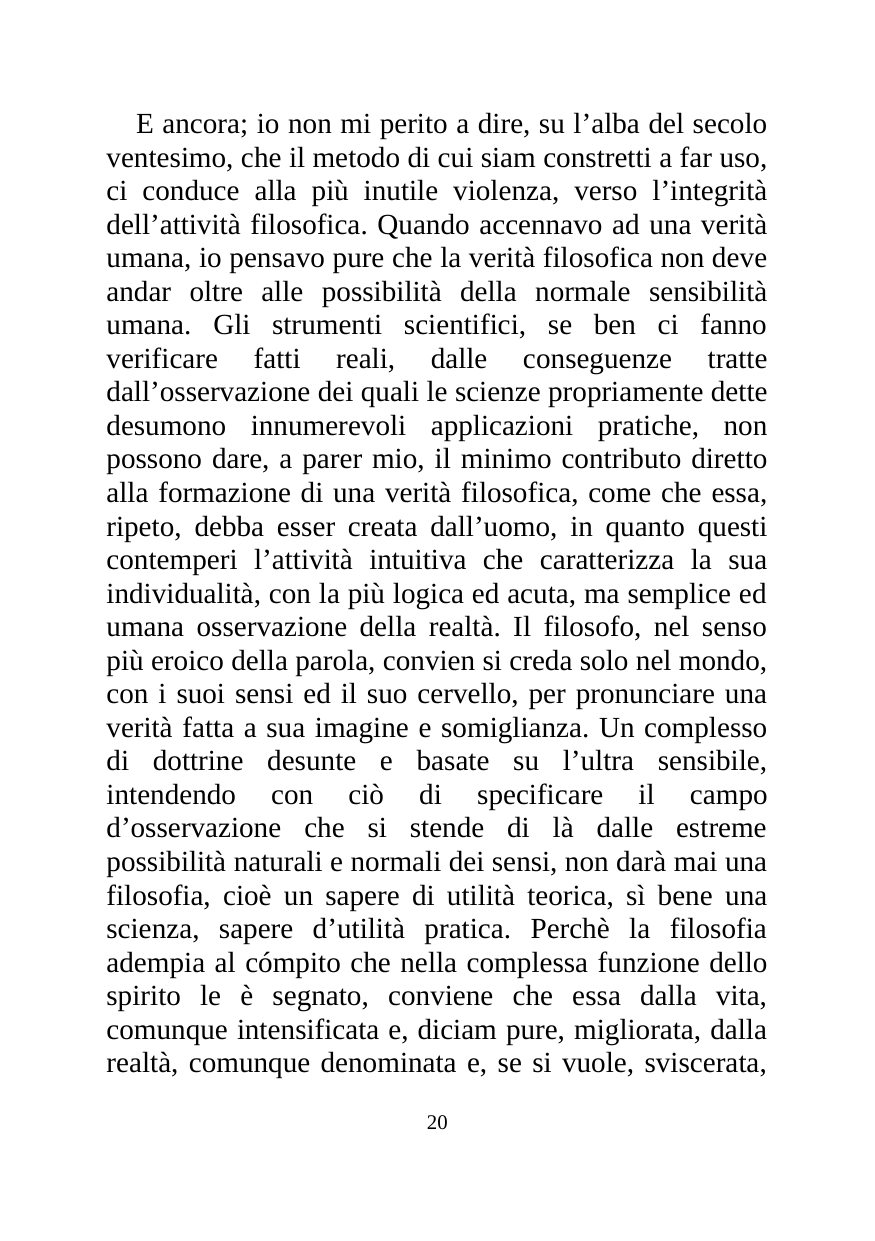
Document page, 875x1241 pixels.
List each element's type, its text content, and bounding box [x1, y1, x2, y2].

text E ancora; io non mi perito a dire, su l’alba del secolo ventesimo, che il metodo di cui siam constretti a far uso, ci conduce alla più inutile violenza, verso l’integrità dell’attività filosofica. Quando accennavo ad una verità umana, io pensavo pure che la verità filosofica non deve andar oltre alle possibilità della normale sensibilità umana. Gli strumenti scientifici, se ben ci fanno verificare fatti reali, dalle conseguenze tratte dall’osservazione dei quali le scienze propriamente dette desumono innumerevoli applicazioni pratiche, non possono dare, a parer mio, il minimo contributo diretto alla formazione di una verità filosofica, come che essa, ripeto, debba esser creata dall’uomo, in quanto questi contemperi l’attività intuitiva che caratterizza la sua individualità, con la più logica ed acuta, ma semplice ed umana osservazione della realtà. Il filosofo, nel senso più eroico della parola, convien si creda solo nel mondo, con i suoi sensi ed il suo cervello, per pronunciare una verità fatta a sua imagine e somiglianza. Un complesso di dottrine desunte e basate su l’ultra sensibile, intendendo con ciò di specificare il campo d’osservazione che si stende di là dalle estreme possibilità naturali e normali dei sensi, non darà mai una filosofia, cioè un sapere di utilità teorica, sì bene una scienza, sapere d’utilità pratica. Perchè la filosofia adempia al cómpito che nella complessa funzione dello spirito le è segnato, conviene che essa dalla vita, comunque intensificata e, diciam pure, migliorata, dalla realtà, comunque denominata e, se si vuole, sviscerata, [106, 106, 768, 1079]
